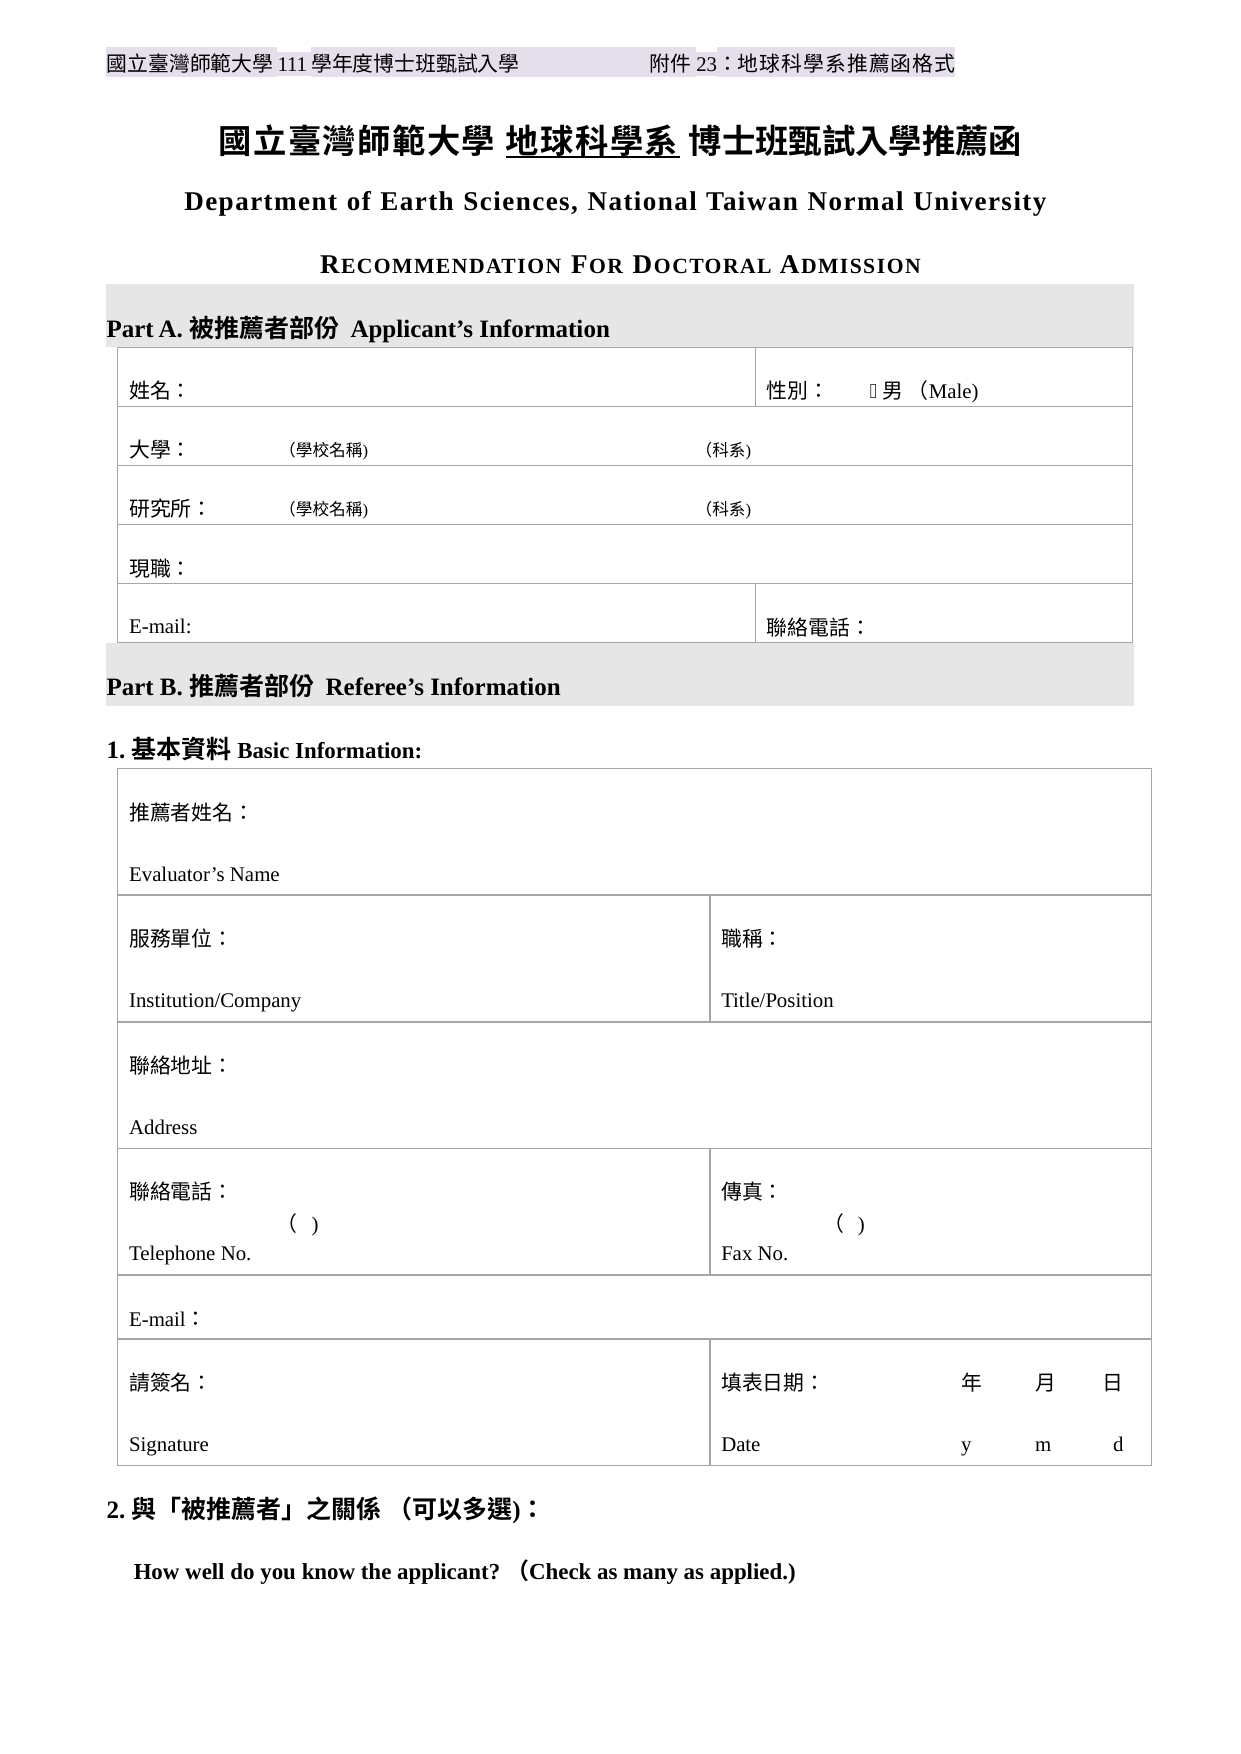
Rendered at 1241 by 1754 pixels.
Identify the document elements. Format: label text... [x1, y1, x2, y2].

table_cell 研究所： Graduate [118, 466, 268, 524]
table_header 推薦者姓名： Evaluator’s Name [118, 769, 324, 894]
table_cell 填表日期： Date [711, 1340, 887, 1465]
table_cell （ ) [265, 1149, 709, 1274]
table_cell 服務單位： Institution/Company [118, 896, 324, 1021]
table_cell （ ) [812, 1149, 1151, 1274]
table_cell [847, 896, 1151, 1021]
table_header [324, 769, 1151, 894]
table_cell E-mail： [118, 1276, 315, 1338]
text Recommendation For Doctoral Admission [106, 222, 1134, 284]
table_cell E-mail: [118, 584, 755, 642]
table_cell [315, 1340, 709, 1465]
text 1. 基本資料 Basic Information: [106, 706, 1134, 768]
table_cell [324, 896, 709, 1021]
table_cell 年 月 日 y m d [887, 1340, 1151, 1465]
table_cell [324, 1023, 1151, 1147]
table_cell （科系) （ Department name) [684, 466, 1132, 524]
table_cell 聯絡電話： Telephone No. [756, 584, 902, 642]
table_cell 請簽名： Signature [118, 1340, 315, 1465]
table_header 性別： Gender [756, 348, 858, 406]
table_cell 現職： Current occupation （if employed) [118, 525, 1132, 583]
table_header  男 （Male)  女 （Female) [858, 348, 1132, 406]
text 2. 與「被推薦者」之關係 （可以多選)： [106, 1466, 1134, 1528]
text How well do you know the applicant? （Check as many as applied.) [106, 1528, 1134, 1591]
text Part A. 被推薦者部份 Applicant’s Information [106, 284, 1134, 347]
table_cell 傳真： Fax No. [711, 1149, 812, 1274]
table_header [268, 348, 755, 406]
table_cell 聯絡地址： Address [118, 1023, 324, 1147]
table_cell [315, 1276, 1151, 1338]
text Part B. 推薦者部份 Referee’s Information [106, 643, 1134, 706]
table_cell 聯絡電話： Telephone No. [118, 1149, 265, 1274]
table_cell （學校名稱) （University/College name) [268, 407, 684, 465]
text 國立臺灣師範大學 地球科學系 博士班甄試入學推薦函 [106, 97, 1134, 159]
table_header 姓名： Name [118, 348, 268, 406]
table_cell （學校名稱) （University/College name) [268, 466, 684, 524]
table_cell 大學： Undergraduate [118, 407, 268, 465]
text Department of Earth Sciences, National Taiwan Normal University [106, 159, 1134, 222]
table_cell [902, 584, 1132, 642]
table_cell 職稱： Title/Position [711, 896, 847, 1021]
table_cell （科系) （Department name) [684, 407, 1132, 465]
